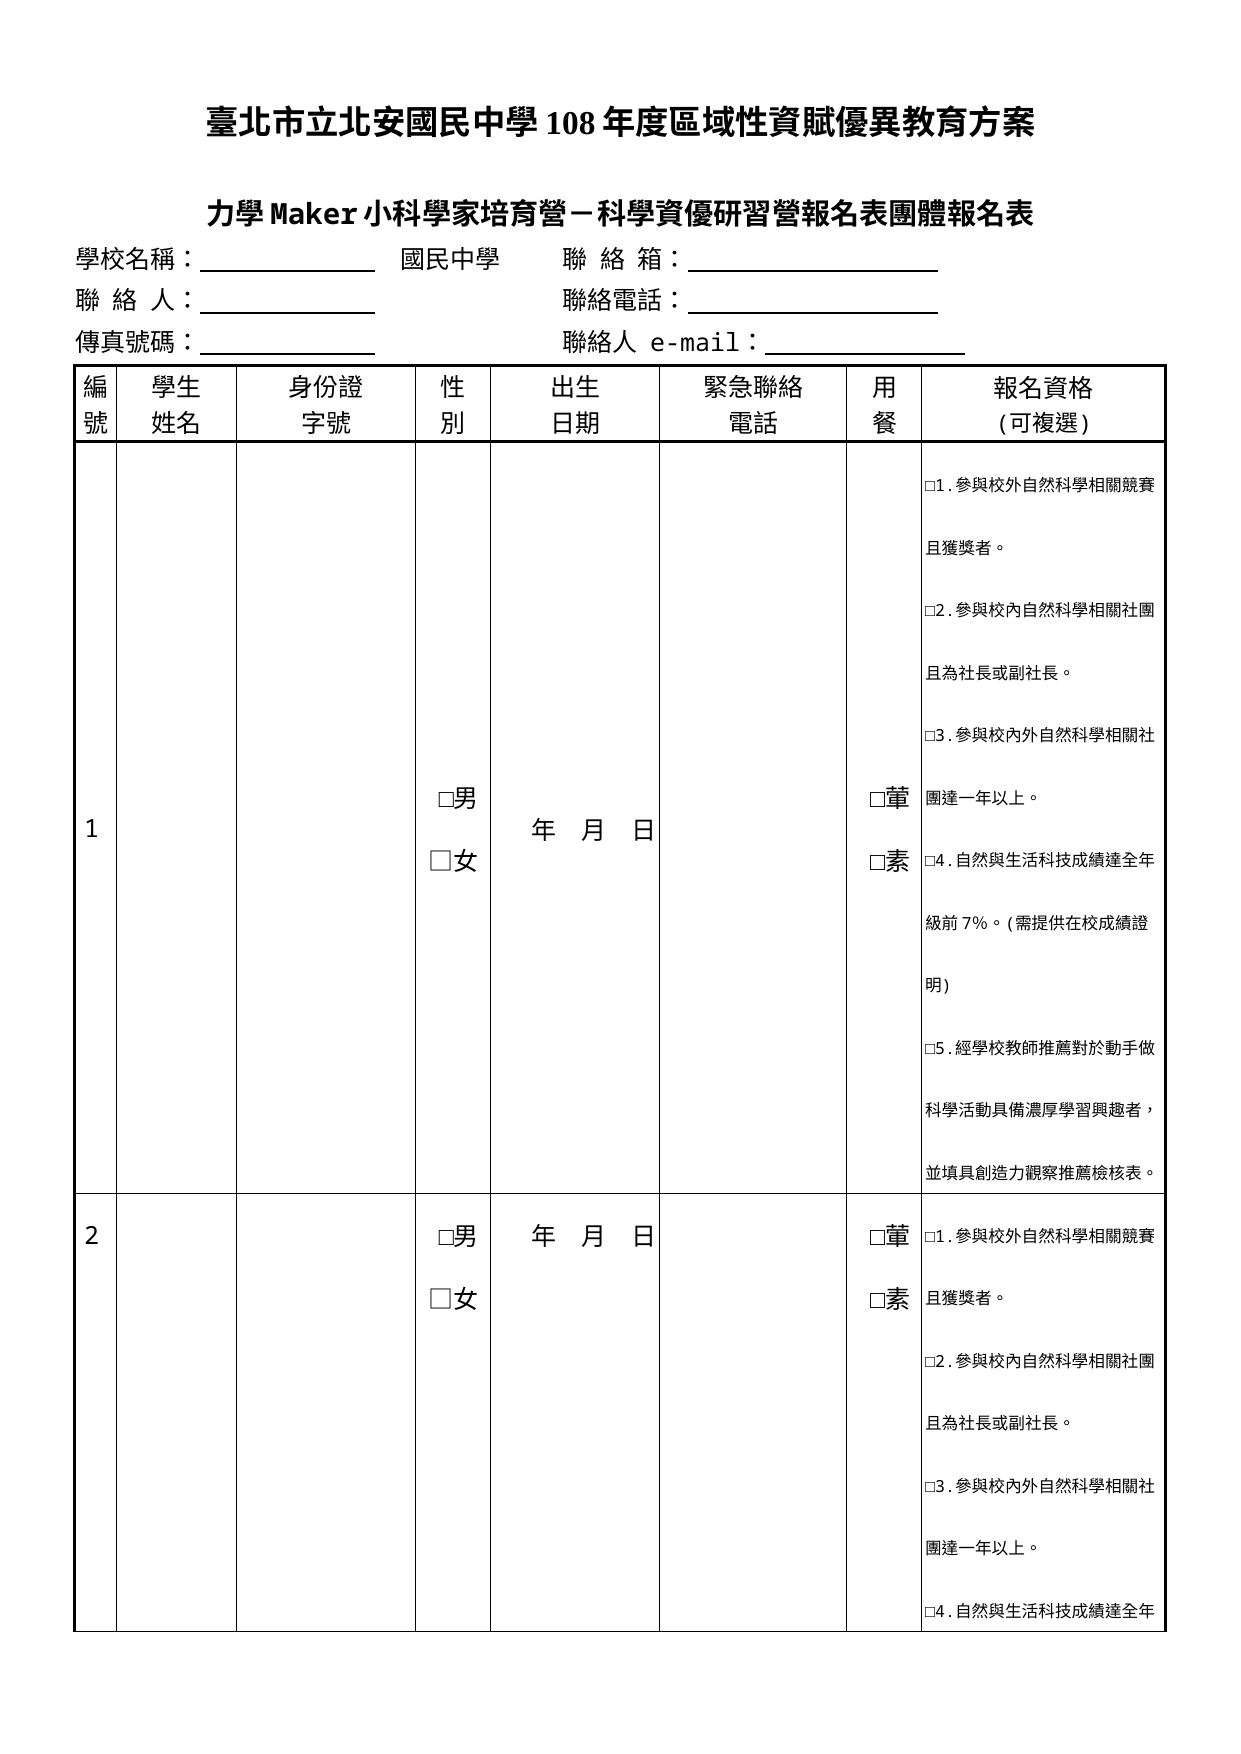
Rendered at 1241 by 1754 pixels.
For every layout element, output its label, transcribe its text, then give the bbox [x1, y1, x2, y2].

table_header 編號 [76, 367, 116, 440]
text 傳真號碼： 聯絡人 e-mail： [75, 322, 1165, 359]
table_header 緊急聯絡 電話 [660, 367, 846, 440]
table_header 用 餐 [847, 367, 921, 440]
table_header 性 別 [416, 367, 490, 440]
table_cell □男□女 [416, 443, 490, 1193]
table_header 學生 姓名 [117, 367, 236, 440]
text 力學Maker小科學家培育營－科學資優研習營報名表團體報名表 [75, 170, 1165, 233]
table_cell □男□女 [416, 1194, 490, 1631]
table_cell □葷 □素 [847, 1194, 921, 1631]
text 聯 絡 人： 聯絡電話： [75, 281, 1165, 317]
table_cell 2 [76, 1194, 116, 1631]
table_cell [117, 1194, 236, 1631]
text 學校名稱： 國民中學 聯 絡 箱： [75, 239, 1165, 275]
table_cell [237, 1194, 415, 1631]
table_cell □葷 □素 [847, 443, 921, 1193]
text 臺北市立北安國民中學108年度區域性資賦優異教育方案 [75, 96, 1165, 144]
table_cell □1.參與校外自然科學相關競賽且獲獎者。 □2.參與校內自然科學相關社團且為社長或副社長。 □3.參與校內外自然科學相關社團達一年以上。 □4.自然與生活科技成績達全年級前7％。(需提供在校成績證明) □5.經學校教師推薦對於動手做科學活動具備濃厚學習興趣者， 並填具創造力觀察推薦檢核表。 [922, 443, 1164, 1193]
table_cell [237, 443, 415, 1193]
table_cell [660, 1194, 846, 1631]
table_header 身份證 字號 [237, 367, 415, 440]
table_cell □1.參與校外自然科學相關競賽且獲獎者。 □2.參與校內自然科學相關社團且為社長或副社長。 □3.參與校內外自然科學相關社團達一年以上。 □4.自然與生活科技成績達全年 [922, 1194, 1164, 1631]
table_cell [660, 443, 846, 1193]
table_header 報名資格 (可複選) [922, 367, 1164, 440]
table_cell 年 月 日 [491, 443, 659, 1193]
table_cell 年 月 日 [491, 1194, 659, 1631]
table_header 出生 日期 [491, 367, 659, 440]
table_cell 1 [76, 443, 116, 1193]
table_cell [117, 443, 236, 1193]
